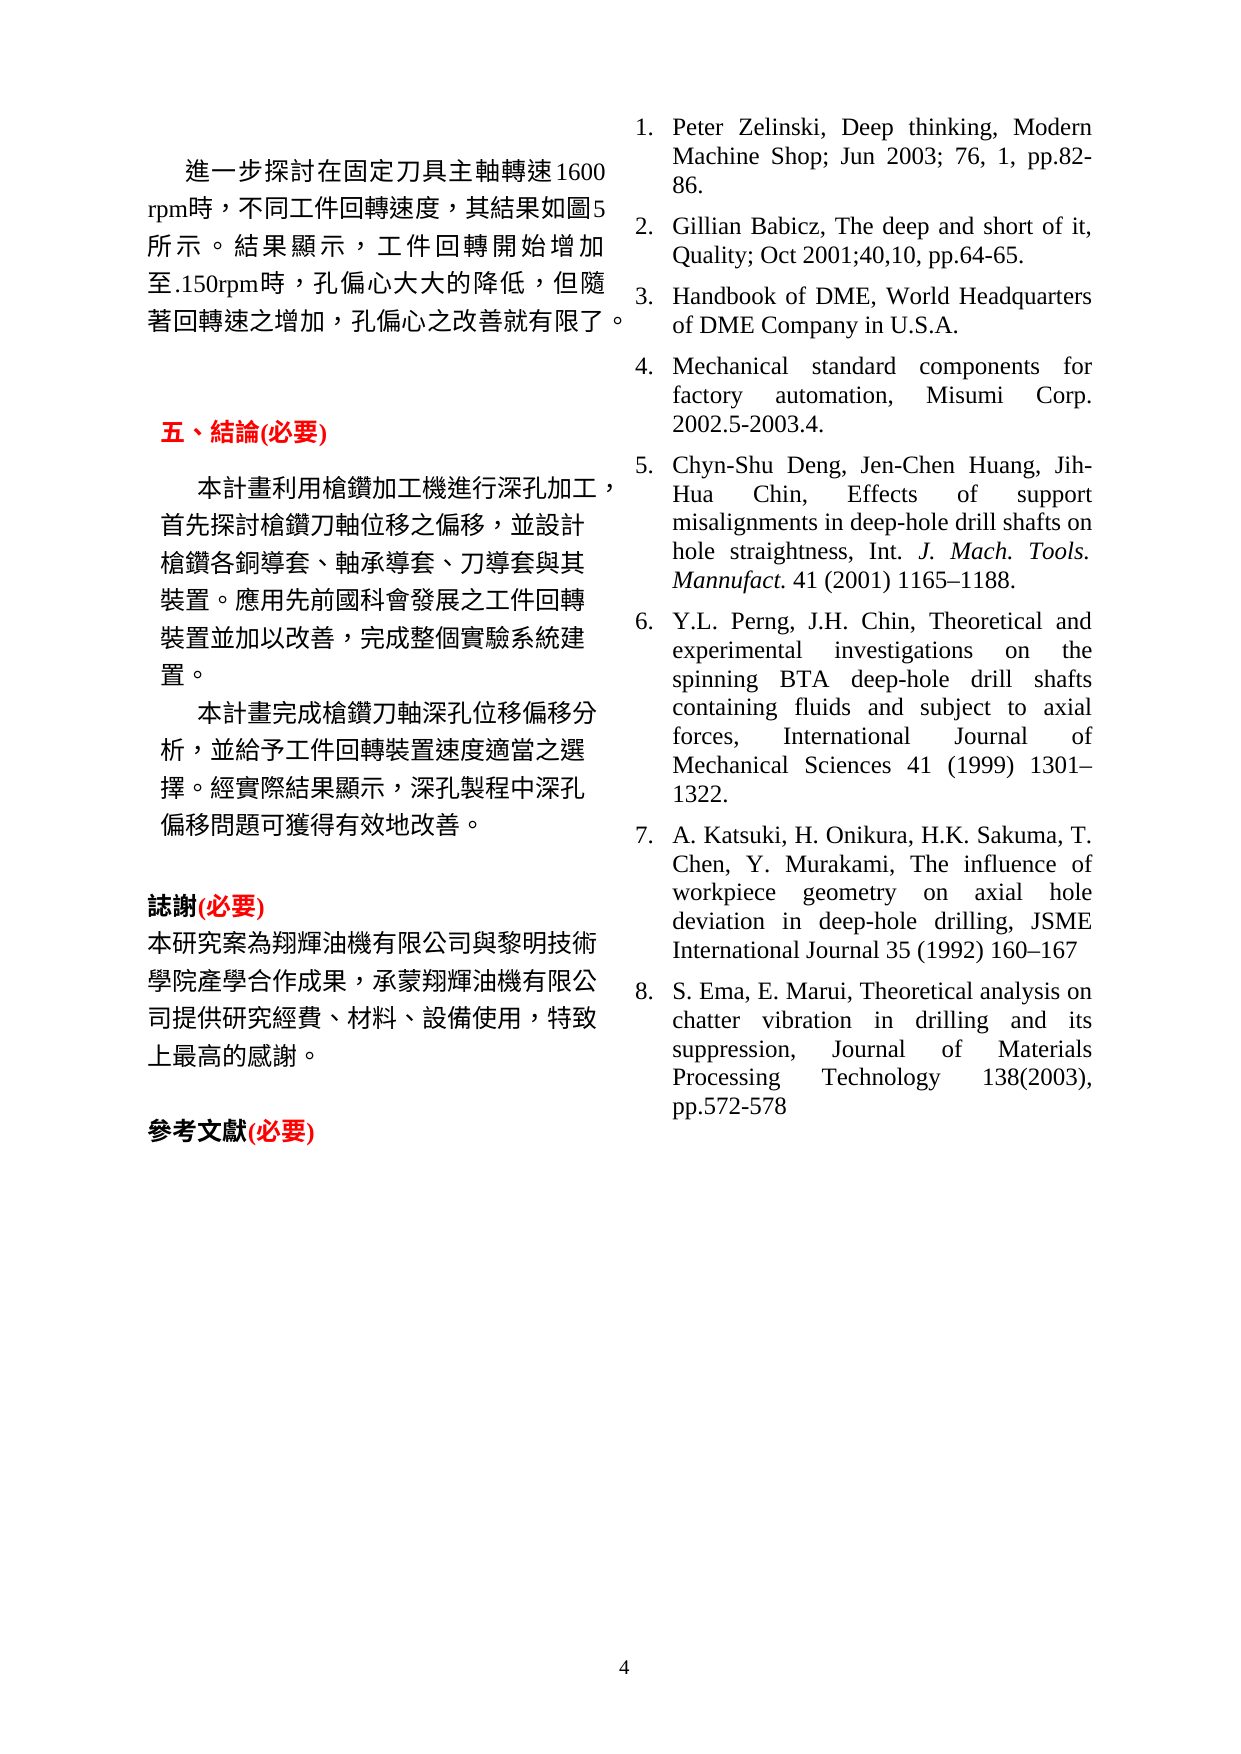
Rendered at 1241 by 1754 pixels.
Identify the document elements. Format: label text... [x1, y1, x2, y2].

list Peter Zelinski, Deep thinking, Modern Machine Shop; Jun 2003; 76, 1, pp.82-86. [635, 112, 1092, 199]
list S. Ema, E. Marui, Theoretical analysis on chatter vibration in drilling and its suppression, Journal of Materials Processing Technology 138(2003), pp.572-578 [635, 976, 1092, 1120]
text 本計畫完成槍鑽刀軸深孔位移偏移分析，並給予工件回轉裝置速度適當之選擇。經實際結果顯示，深孔製程中深孔偏移問題可獲得有效地改善。 [160, 692, 605, 842]
text 本研究案為翔輝油機有限公司與黎明技術學院產學合作成果，承蒙翔輝油機有限公司提供研究經費、材料、設備使用，特致上最高的感謝。 [148, 922, 605, 1072]
text 誌謝(必要) [148, 885, 605, 922]
list Gillian Babicz, The deep and short of it, Quality; Oct 2001;40,10, pp.64-65. [635, 211, 1092, 269]
text 進一步探討在固定刀具主軸轉速1600 rpm時，不同工件回轉速度，其結果如圖5所示。結果顯示，工件回轉開始增加至.150rpm時，孔偏心大大的降低，但隨著回轉速之增加，孔偏心之改善就有限了。 [148, 150, 605, 375]
list Handbook of DME, World Headquarters of DME Company in U.S.A. [635, 281, 1092, 339]
text 本計畫利用槍鑽加工機進行深孔加工，首先探討槍鑽刀軸位移之偏移，並設計槍鑽各銅導套、軸承導套、刀導套與其裝置。應用先前國科會發展之工件回轉裝置並加以改善，完成整個實驗系統建置。 [160, 467, 605, 692]
list Mechanical standard components for factory automation, Misumi Corp. 2002.5-2003.4. [635, 351, 1092, 437]
list Y.L. Perng, J.H. Chin, Theoretical and experimental investigations on the spinning BTA deep-hole drill shafts containing fluids and subject to axial forces, International Journal of Mechanical Sciences 41 (1999) 1301–1322. [635, 606, 1092, 807]
text 參考文獻(必要) [148, 1110, 605, 1147]
list A. Katsuki, H. Onikura, H.K. Sakuma, T. Chen, Y. Murakami, The influence of workpiece geometry on axial hole deviation in deep-hole drilling, JSME International Journal 35 (1992) 160–167 [635, 820, 1092, 964]
list Chyn-Shu Deng, Jen-Chen Huang, Jih-Hua Chin, Effects of support misalignments in deep-hole drill shafts on hole straightness, Int. J. Mach. Tools. Mannufact. 41 (2001) 1165–1188. [635, 450, 1092, 594]
text 五、結論(必要) [160, 412, 605, 449]
